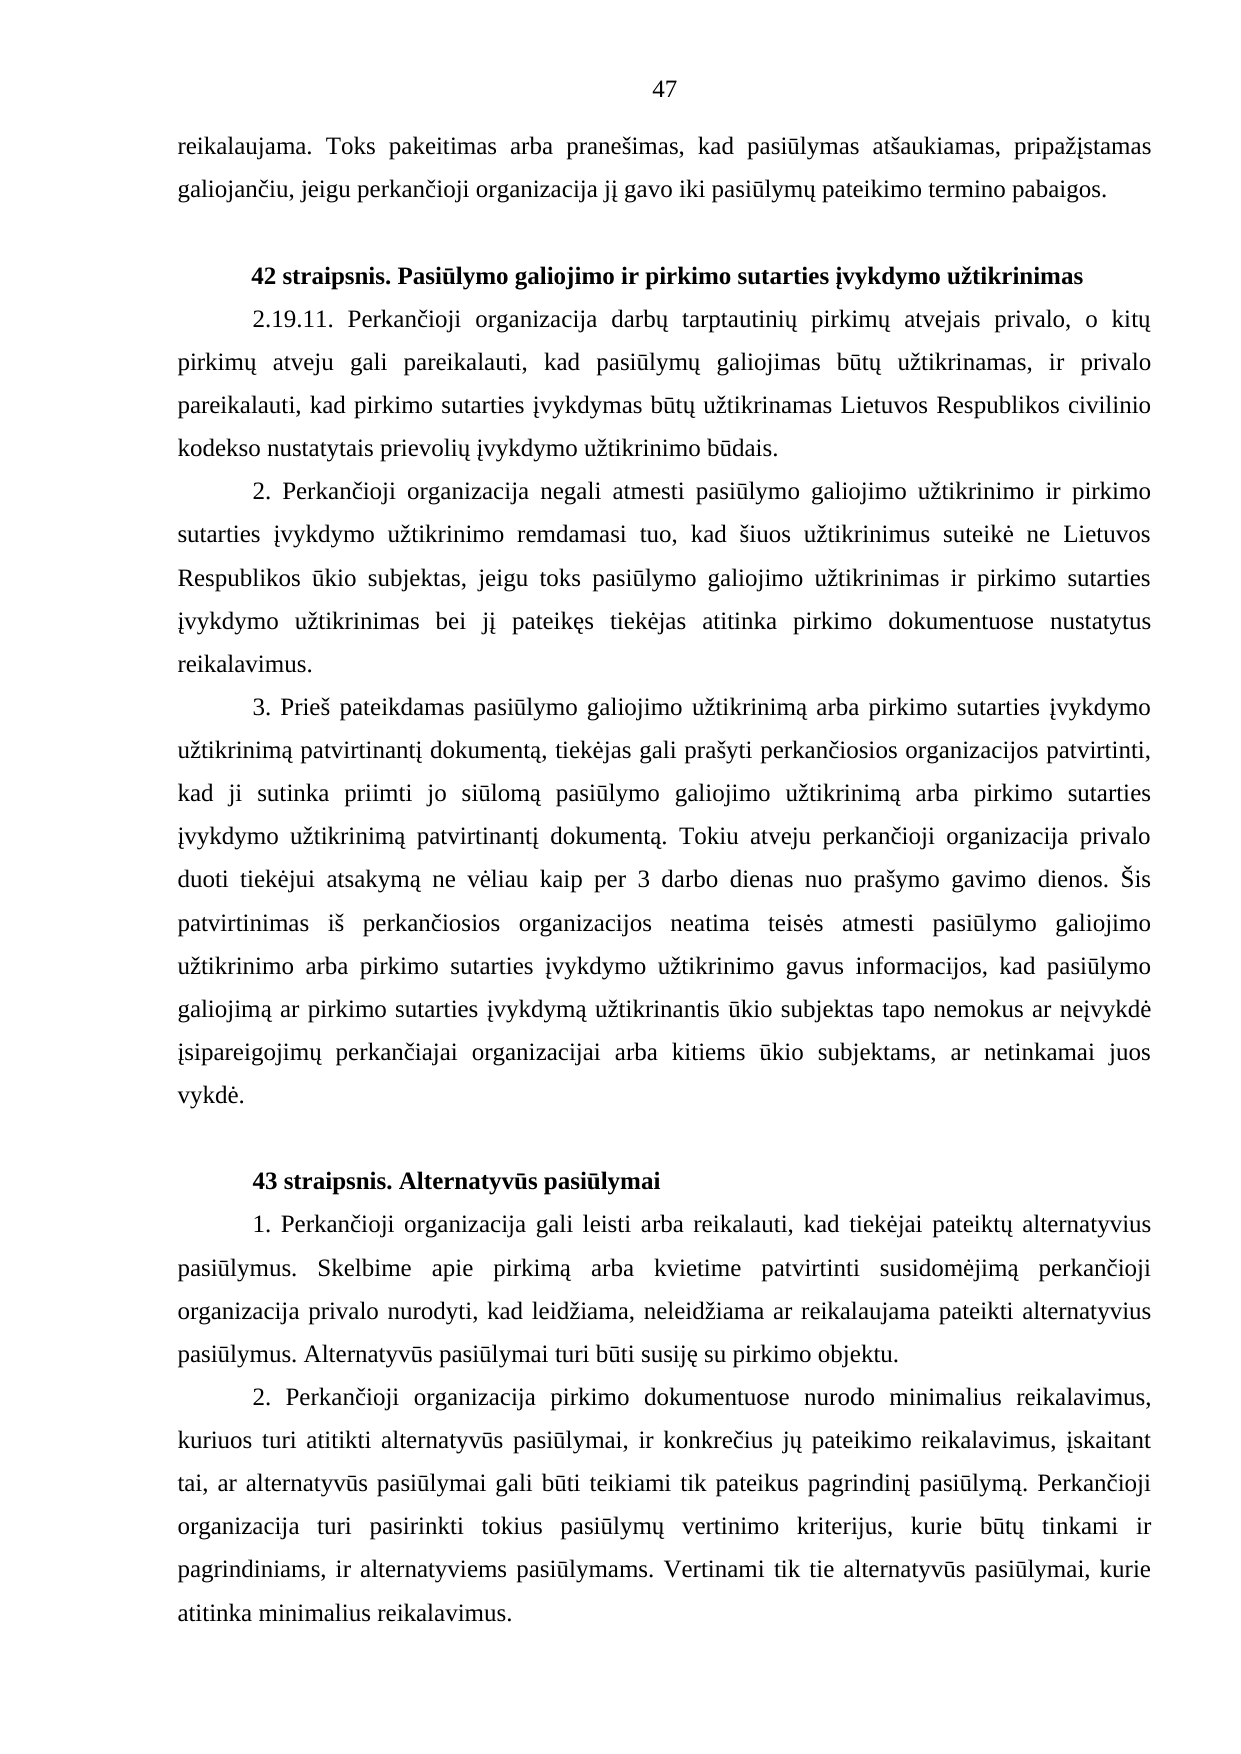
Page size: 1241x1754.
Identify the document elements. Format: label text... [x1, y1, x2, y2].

text reikalaujama. Toks pakeitimas arba pranešimas, kad pasiūlymas atšaukiamas, pripažįstamas galiojančiu, jeigu perkančioji organizacija jį gavo iki pasiūlymų pateikimo termino pabaigos. [177, 131, 1152, 203]
subtitle 1. Perkančioji organizacija darbų tarptautinių pirkimų atvejais privalo, o kitų pirkimų atveju gali pareikalauti, kad pasiūlymų galiojimas būtų užtikrinamas, ir privalo pareikalauti, kad pirkimo sutarties įvykdymas būtų užtikrinamas Lietuvos Respublikos civilinio kodekso nustatytais prievolių įvykdymo užtikrinimo būdais. [177, 304, 1152, 462]
text 42 straipsnis. Pasiūlymo galiojimo ir pirkimo sutarties įvykdymo užtikrinimas [251, 261, 1152, 289]
text 2. Perkančioji organizacija pirkimo dokumentuose nurodo minimalius reikalavimus, kuriuos turi atitikti alternatyvūs pasiūlymai, ir konkrečius jų pateikimo reikalavimus, įskaitant tai, ar alternatyvūs pasiūlymai gali būti teikiami tik pateikus pagrindinį pasiūlymą. Perkančioji organizacija turi pasirinkti tokius pasiūlymų vertinimo kriterijus, kurie būtų tinkami ir pagrindiniams, ir alternatyviems pasiūlymams. Vertinami tik tie alternatyvūs pasiūlymai, kurie atitinka minimalius reikalavimus. [177, 1382, 1152, 1626]
text 43 straipsnis. Alternatyvūs pasiūlymai [177, 1166, 1152, 1195]
text 1. Perkančioji organizacija gali leisti arba reikalauti, kad tiekėjai pateiktų alternatyvius pasiūlymus. Skelbime apie pirkimą arba kvietime patvirtinti susidomėjimą perkančioji organizacija privalo nurodyti, kad leidžiama, neleidžiama ar reikalaujama pateikti alternatyvius pasiūlymus. Alternatyvūs pasiūlymai turi būti susiję su pirkimo objektu. [177, 1209, 1152, 1368]
text 3. Prieš pateikdamas pasiūlymo galiojimo užtikrinimą arba pirkimo sutarties įvykdymo užtikrinimą patvirtinantį dokumentą, tiekėjas gali prašyti perkančiosios organizacijos patvirtinti, kad ji sutinka priimti jo siūlomą pasiūlymo galiojimo užtikrinimą arba pirkimo sutarties įvykdymo užtikrinimą patvirtinantį dokumentą. Tokiu atveju perkančioji organizacija privalo duoti tiekėjui atsakymą ne vėliau kaip per 3 darbo dienas nuo prašymo gavimo dienos. Šis patvirtinimas iš perkančiosios organizacijos neatima teisės atmesti pasiūlymo galiojimo užtikrinimo arba pirkimo sutarties įvykdymo užtikrinimo gavus informacijos, kad pasiūlymo galiojimą ar pirkimo sutarties įvykdymą užtikrinantis ūkio subjektas tapo nemokus ar neįvykdė įsipareigojimų perkančiajai organizacijai arba kitiems ūkio subjektams, ar netinkamai juos vykdė. [177, 692, 1152, 1109]
text 2. Perkančioji organizacija negali atmesti pasiūlymo galiojimo užtikrinimo ir pirkimo sutarties įvykdymo užtikrinimo remdamasi tuo, kad šiuos užtikrinimus suteikė ne Lietuvos Respublikos ūkio subjektas, jeigu toks pasiūlymo galiojimo užtikrinimas ir pirkimo sutarties įvykdymo užtikrinimas bei jį pateikęs tiekėjas atitinka pirkimo dokumentuose nustatytus reikalavimus. [177, 476, 1152, 678]
